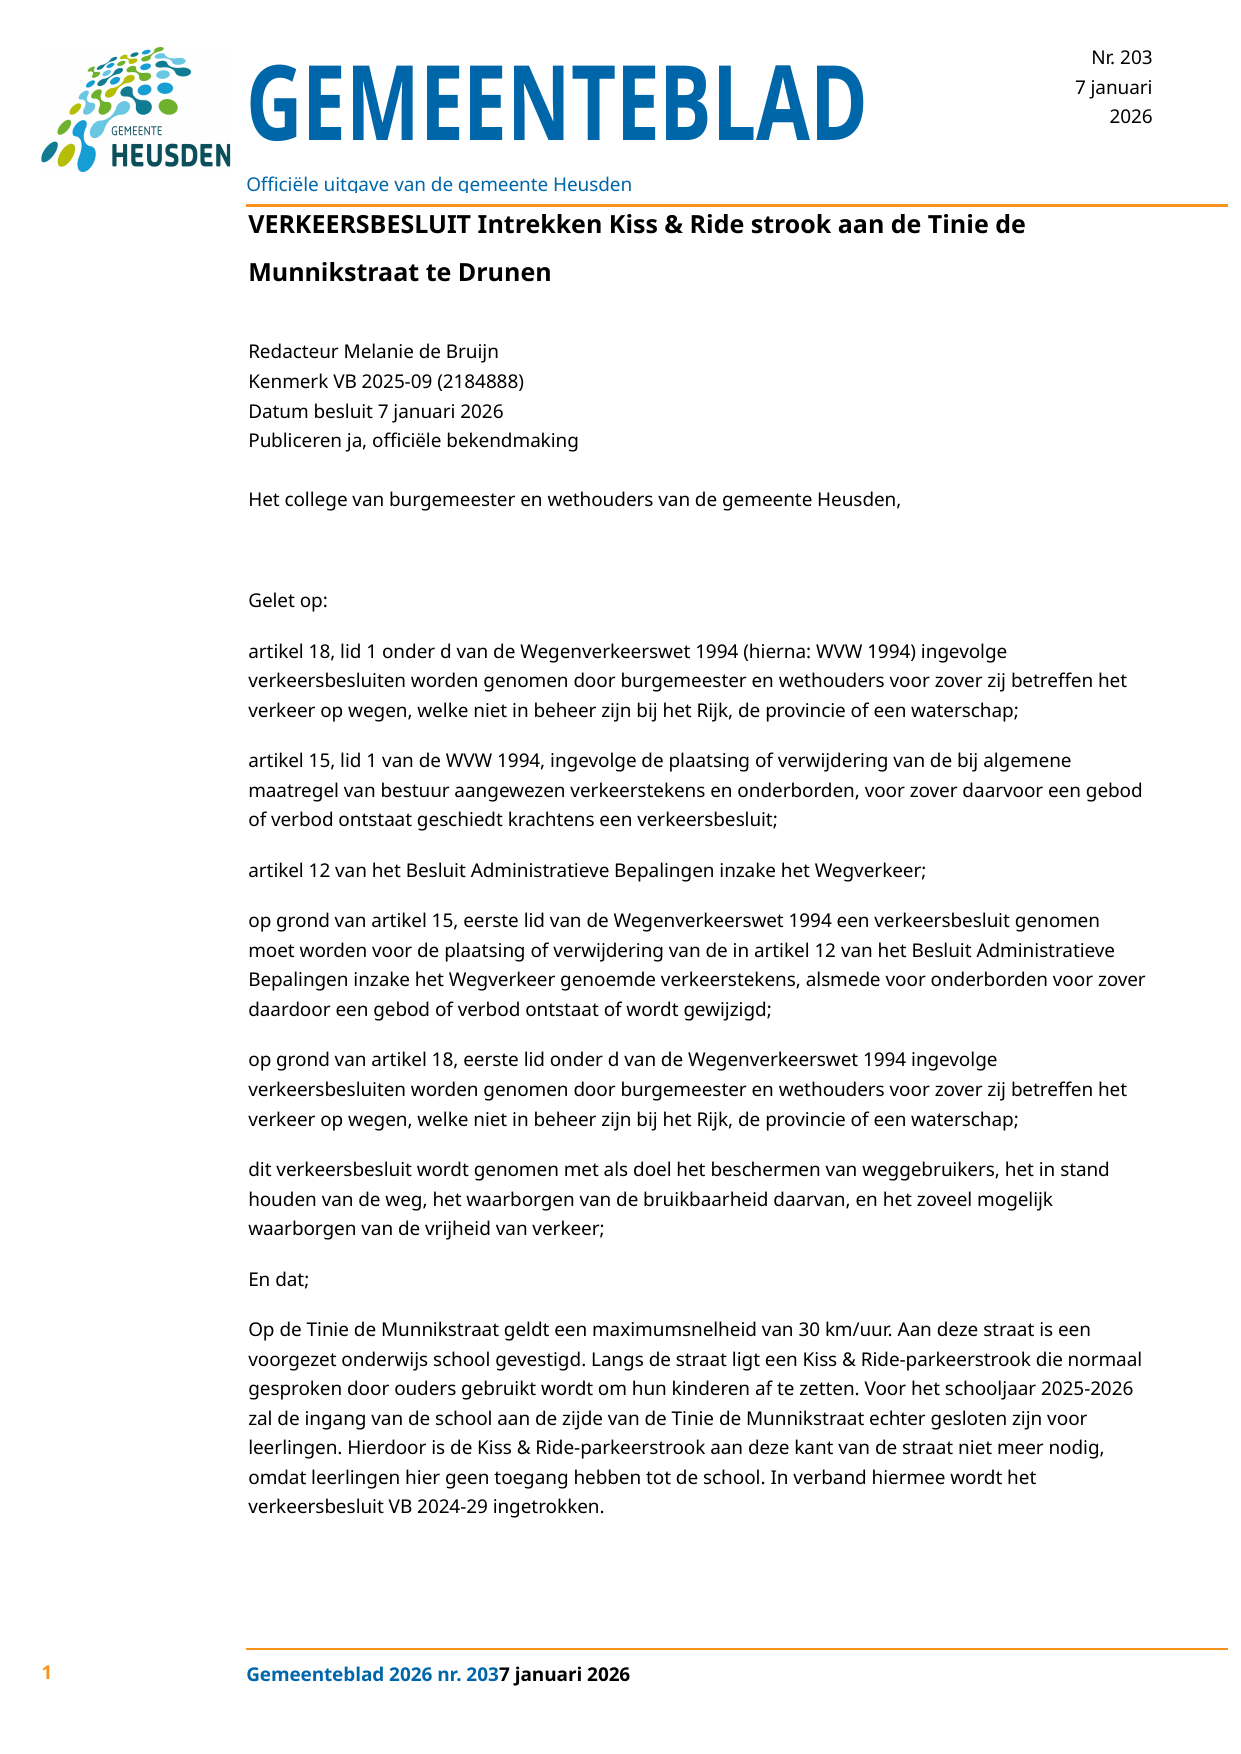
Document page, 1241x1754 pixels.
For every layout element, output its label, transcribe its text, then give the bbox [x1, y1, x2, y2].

text En dat; [248, 1266, 1152, 1291]
text Op de Tinie de Munnikstraat geldt een maximumsnelheid van 30 km/uur. Aan deze straat is een voorgezet onderwijs school gevestigd. Langs de straat ligt een Kiss & Ride-parkeerstrook die normaal gesproken door ouders gebruikt wordt om hun kinderen af te zetten. Voor het schooljaar 2025-2026 zal de ingang van de school aan de zijde van de Tinie de Munnikstraat echter gesloten zijn voor leerlingen. Hierdoor is de Kiss & Ride-parkeerstrook aan deze kant van de straat niet meer nodig, omdat leerlingen hier geen toegang hebben tot de school. In verband hiermee wordt het verkeersbesluit VB 2024-29 ingetrokken. [248, 1316, 1152, 1519]
text Redacteur Melanie de Bruijn [248, 339, 1152, 364]
picture [41, 47, 231, 172]
text artikel 18, lid 1 onder d van de Wegenverkeerswet 1994 (hierna: WVW 1994) ingevolge verkeersbesluiten worden genomen door burgemeester en wethouders voor zover zij betreffen het verkeer op wegen, welke niet in beheer zijn bij het Rijk, de provincie of een waterschap; [248, 638, 1152, 723]
text dit verkeersbesluit wordt genomen met als doel het beschermen van weggebruikers, het in stand houden van de weg, het waarborgen van de bruikbaarheid daarvan, en het zoveel mogelijk waarborgen van de vrijheid van verkeer; [248, 1156, 1152, 1241]
text op grond van artikel 18, eerste lid onder d van de Wegenverkeerswet 1994 ingevolge verkeersbesluiten worden genomen door burgemeester en wethouders voor zover zij betreffen het verkeer op wegen, welke niet in beheer zijn bij het Rijk, de provincie of een waterschap; [248, 1047, 1152, 1131]
text Publiceren ja, officiële bekendmaking [248, 427, 1152, 453]
text Het college van burgemeester en wethouders van de gemeente Heusden, [248, 487, 1152, 512]
text Gelet op: [248, 587, 1152, 613]
text op grond van artikel 15, eerste lid van de Wegenverkeerswet 1994 een verkeersbesluit genomen moet worden voor de plaatsing of verwijdering van de in artikel 12 van het Besluit Administratieve Bepalingen inzake het Wegverkeer genoemde verkeerstekens, alsmede voor onderborden voor zover daardoor een gebod of verbod ontstaat of wordt gewijzigd; [248, 907, 1152, 1022]
text artikel 15, lid 1 van de WVW 1994, ingevolge de plaatsing of verwijdering van de bij algemene maatregel van bestuur aangewezen verkeerstekens en onderborden, voor zover daarvoor een gebod of verbod ontstaat geschiedt krachtens een verkeersbesluit; [248, 747, 1152, 832]
text VERKEERSBESLUIT Intrekken Kiss & Ride strook aan de Tinie de Munnikstraat te Drunen [248, 207, 1152, 288]
text artikel 12 van het Besluit Administratieve Bepalingen inzake het Wegverkeer; [248, 857, 1152, 883]
text Kenmerk VB 2025-09 (2184888) [248, 368, 1152, 394]
text Datum besluit 7 januari 2026 [248, 398, 1152, 423]
